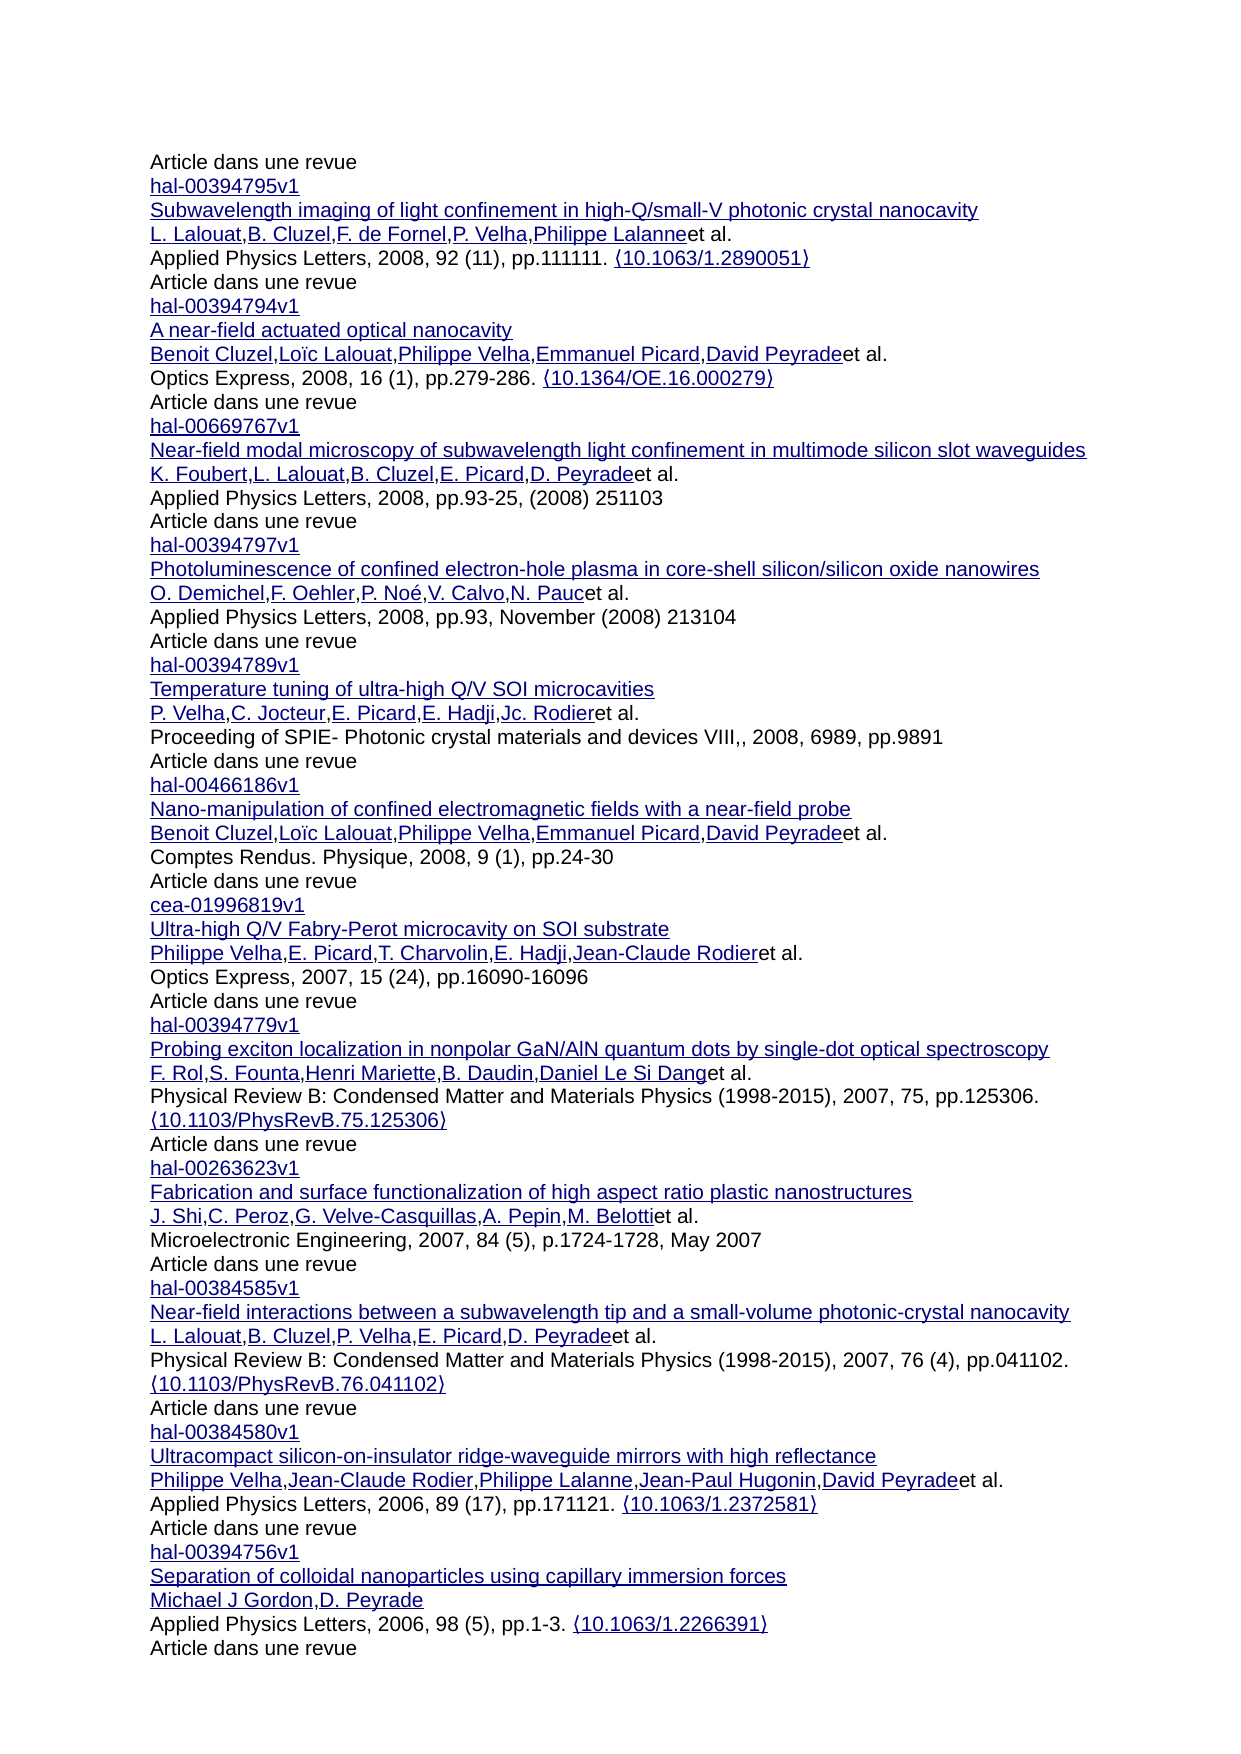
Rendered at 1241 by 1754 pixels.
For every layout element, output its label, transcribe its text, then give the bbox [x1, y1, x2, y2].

table_cell Subwavelength imaging of light confinement in high-Q/small-V photonic crystal nanocavity L. Lalouat,B. Cluzel,F. de Fornel,P. Velha,Philippe Lalanneet al. Applied Physics Letters, 2008, 92 (11), pp.111111. ⟨10.1063/1.2890051⟩ Article dans une revue hal-00394794v1 [150, 198, 1090, 318]
table_cell Nano-manipulation of confined electromagnetic fields with a near-field probe Benoit Cluzel,Loïc Lalouat,Philippe Velha,Emmanuel Picard,David Peyradeet al. Comptes Rendus. Physique, 2008, 9 (1), pp.24-30 Article dans une revue cea-01996819v1 [150, 797, 1090, 917]
table_cell Article dans une revue hal-00394795v1 [150, 150, 1090, 198]
table_cell Temperature tuning of ultra-high Q/V SOI microcavities P. Velha,C. Jocteur,E. Picard,E. Hadji,Jc. Rodieret al. Proceeding of SPIE- Photonic crystal materials and devices VIII,, 2008, 6989, pp.9891 Article dans une revue hal-00466186v1 [150, 677, 1090, 797]
table_cell Photoluminescence of confined electron-hole plasma in core-shell silicon/silicon oxide nanowires O. Demichel,F. Oehler,P. Noé,V. Calvo,N. Paucet al. Applied Physics Letters, 2008, pp.93, November (2008) 213104 Article dans une revue hal-00394789v1 [150, 557, 1090, 677]
table_cell Near-field modal microscopy of subwavelength light confinement in multimode silicon slot waveguides K. Foubert,L. Lalouat,B. Cluzel,E. Picard,D. Peyradeet al. Applied Physics Letters, 2008, pp.93-25, (2008) 251103 Article dans une revue hal-00394797v1 [150, 438, 1090, 557]
table_cell A near-field actuated optical nanocavity Benoit Cluzel,Loïc Lalouat,Philippe Velha,Emmanuel Picard,David Peyradeet al. Optics Express, 2008, 16 (1), pp.279-286. ⟨10.1364/OE.16.000279⟩ Article dans une revue hal-00669767v1 [150, 318, 1090, 437]
table_cell Ultracompact silicon-on-insulator ridge-waveguide mirrors with high reflectance Philippe Velha,Jean-Claude Rodier,Philippe Lalanne,Jean-Paul Hugonin,David Peyradeet al. Applied Physics Letters, 2006, 89 (17), pp.171121. ⟨10.1063/1.2372581⟩ Article dans une revue hal-00394756v1 [150, 1444, 1090, 1563]
table_cell Ultra-high Q/V Fabry-Perot microcavity on SOI substrate Philippe Velha,E. Picard,T. Charvolin,E. Hadji,Jean-Claude Rodieret al. Optics Express, 2007, 15 (24), pp.16090-16096 Article dans une revue hal-00394779v1 [150, 917, 1090, 1036]
table_cell Near-field interactions between a subwavelength tip and a small-volume photonic-crystal nanocavity L. Lalouat,B. Cluzel,P. Velha,E. Picard,D. Peyradeet al. Physical Review B: Condensed Matter and Materials Physics (1998-2015), 2007, 76 (4), pp.041102. ⟨10.1103/PhysRevB.76.041102⟩ Article dans une revue hal-00384580v1 [150, 1300, 1090, 1444]
table_cell Separation of colloidal nanoparticles using capillary immersion forces Michael J Gordon,D. Peyrade Applied Physics Letters, 2006, 98 (5), pp.1-3. ⟨10.1063/1.2266391⟩ Article dans une revue [150, 1564, 1090, 1659]
table_cell Fabrication and surface functionalization of high aspect ratio plastic nanostructures J. Shi,C. Peroz,G. Velve-Casquillas,A. Pepin,M. Belottiet al. Microelectronic Engineering, 2007, 84 (5), p.1724-1728, May 2007 Article dans une revue hal-00384585v1 [150, 1180, 1090, 1300]
table_cell Probing exciton localization in nonpolar GaN/AlN quantum dots by single-dot optical spectroscopy F. Rol,S. Founta,Henri Mariette,B. Daudin,Daniel Le Si Danget al. Physical Review B: Condensed Matter and Materials Physics (1998-2015), 2007, 75, pp.125306. ⟨10.1103/PhysRevB.75.125306⟩ Article dans une revue hal-00263623v1 [150, 1036, 1090, 1180]
